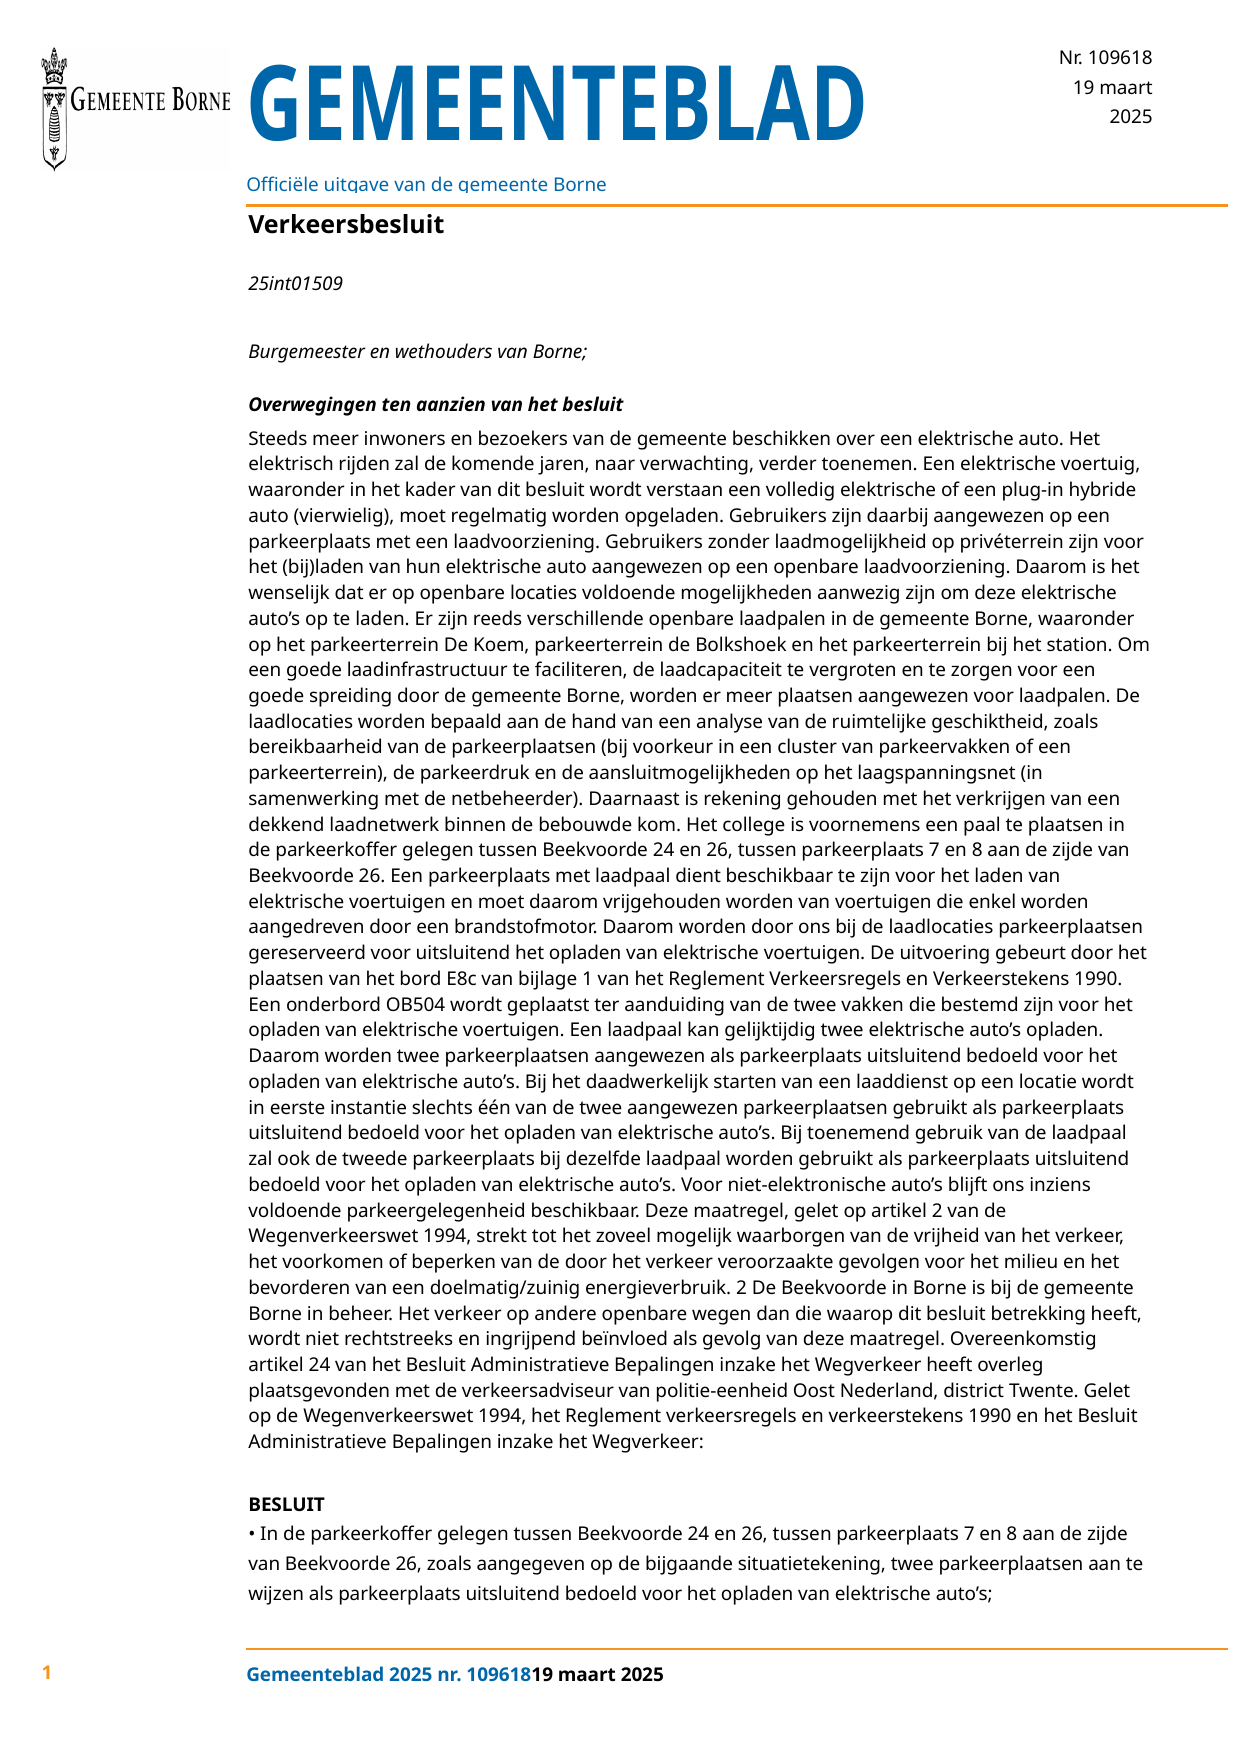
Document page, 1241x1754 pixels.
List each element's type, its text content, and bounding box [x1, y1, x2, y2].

text BESLUIT [248, 1491, 1152, 1517]
text Overwegingen ten aanzien van het besluit [248, 391, 1152, 417]
text Steeds meer inwoners en bezoekers van de gemeente beschikken over een elektrische auto. Het elektrisch rijden zal de komende jaren, naar verwachting, verder toenemen. Een elektrische voertuig, waaronder in het kader van dit besluit wordt verstaan een volledig elektrische of een plug-in hybride auto (vierwielig), moet regelmatig worden opgeladen. Gebruikers zijn daarbij aangewezen op een parkeerplaats met een laadvoorziening. Gebruikers zonder laadmogelijkheid op privéterrein zijn voor het (bij)laden van hun elektrische auto aangewezen op een openbare laadvoorziening. Daarom is het wenselijk dat er op openbare locaties voldoende mogelijkheden aanwezig zijn om deze elektrische auto’s op te laden. Er zijn reeds verschillende openbare laadpalen in de gemeente Borne, waaronder op het parkeerterrein De Koem, parkeerterrein de Bolkshoek en het parkeerterrein bij het station. Om een goede laadinfrastructuur te faciliteren, de laadcapaciteit te vergroten en te zorgen voor een goede spreiding door de gemeente Borne, worden er meer plaatsen aangewezen voor laadpalen. De laadlocaties worden bepaald aan de hand van een analyse van de ruimtelijke geschiktheid, zoals bereikbaarheid van de parkeerplaatsen (bij voorkeur in een cluster van parkeervakken of een parkeerterrein), de parkeerdruk en de aansluitmogelijkheden op het laagspanningsnet (in samenwerking met de netbeheerder). Daarnaast is rekening gehouden met het verkrijgen van een dekkend laadnetwerk binnen de bebouwde kom. Het college is voornemens een paal te plaatsen in de parkeerkoffer gelegen tussen Beekvoorde 24 en 26, tussen parkeerplaats 7 en 8 aan de zijde van Beekvoorde 26. Een parkeerplaats met laadpaal dient beschikbaar te zijn voor het laden van elektrische voertuigen en moet daarom vrijgehouden worden van voertuigen die enkel worden aangedreven door een brandstofmotor. Daarom worden door ons bij de laadlocaties parkeerplaatsen gereserveerd voor uitsluitend het opladen van elektrische voertuigen. De uitvoering gebeurt door het plaatsen van het bord E8c van bijlage 1 van het Reglement Verkeersregels en Verkeerstekens 1990. Een onderbord OB504 wordt geplaatst ter aanduiding van de twee vakken die bestemd zijn voor het opladen van elektrische voertuigen. Een laadpaal kan gelijktijdig twee elektrische auto’s opladen. Daarom worden twee parkeerplaatsen aangewezen als parkeerplaats uitsluitend bedoeld voor het opladen van elektrische auto’s. Bij het daadwerkelijk starten van een laaddienst op een locatie wordt in eerste instantie slechts één van de twee aangewezen parkeerplaatsen gebruikt als parkeerplaats uitsluitend bedoeld voor het opladen van elektrische auto’s. Bij toenemend gebruik van de laadpaal zal ook de tweede parkeerplaats bij dezelfde laadpaal worden gebruikt als parkeerplaats uitsluitend bedoeld voor het opladen van elektrische auto’s. Voor niet-elektronische auto’s blijft ons inziens voldoende parkeergelegenheid beschikbaar. Deze maatregel, gelet op artikel 2 van de Wegenverkeerswet 1994, strekt tot het zoveel mogelijk waarborgen van de vrijheid van het verkeer, het voorkomen of beperken van de door het verkeer veroorzaakte gevolgen voor het milieu en het bevorderen van een doelmatig/zuinig energieverbruik. 2 De Beekvoorde in Borne is bij de gemeente Borne in beheer. Het verkeer op andere openbare wegen dan die waarop dit besluit betrekking heeft, wordt niet rechtstreeks en ingrijpend beïnvloed als gevolg van deze maatregel. Overeenkomstig artikel 24 van het Besluit Administratieve Bepalingen inzake het Wegverkeer heeft overleg plaatsgevonden met de verkeersadviseur van politie-eenheid Oost Nederland, district Twente. Gelet op de Wegenverkeerswet 1994, het Reglement verkeersregels en verkeerstekens 1990 en het Besluit Administratieve Bepalingen inzake het Wegverkeer: [248, 425, 1152, 1454]
text 25int01509 [248, 270, 1152, 296]
picture [41, 47, 231, 172]
text • In de parkeerkoffer gelegen tussen Beekvoorde 24 en 26, tussen parkeerplaats 7 en 8 aan de zijde van Beekvoorde 26, zoals aangegeven op de bijgaande situatietekening, twee parkeerplaatsen aan te wijzen als parkeerplaats uitsluitend bedoeld voor het opladen van elektrische auto’s; [248, 1521, 1152, 1606]
text Verkeersbesluit [248, 207, 1152, 241]
text Burgemeester en wethouders van Borne; [248, 338, 1152, 364]
